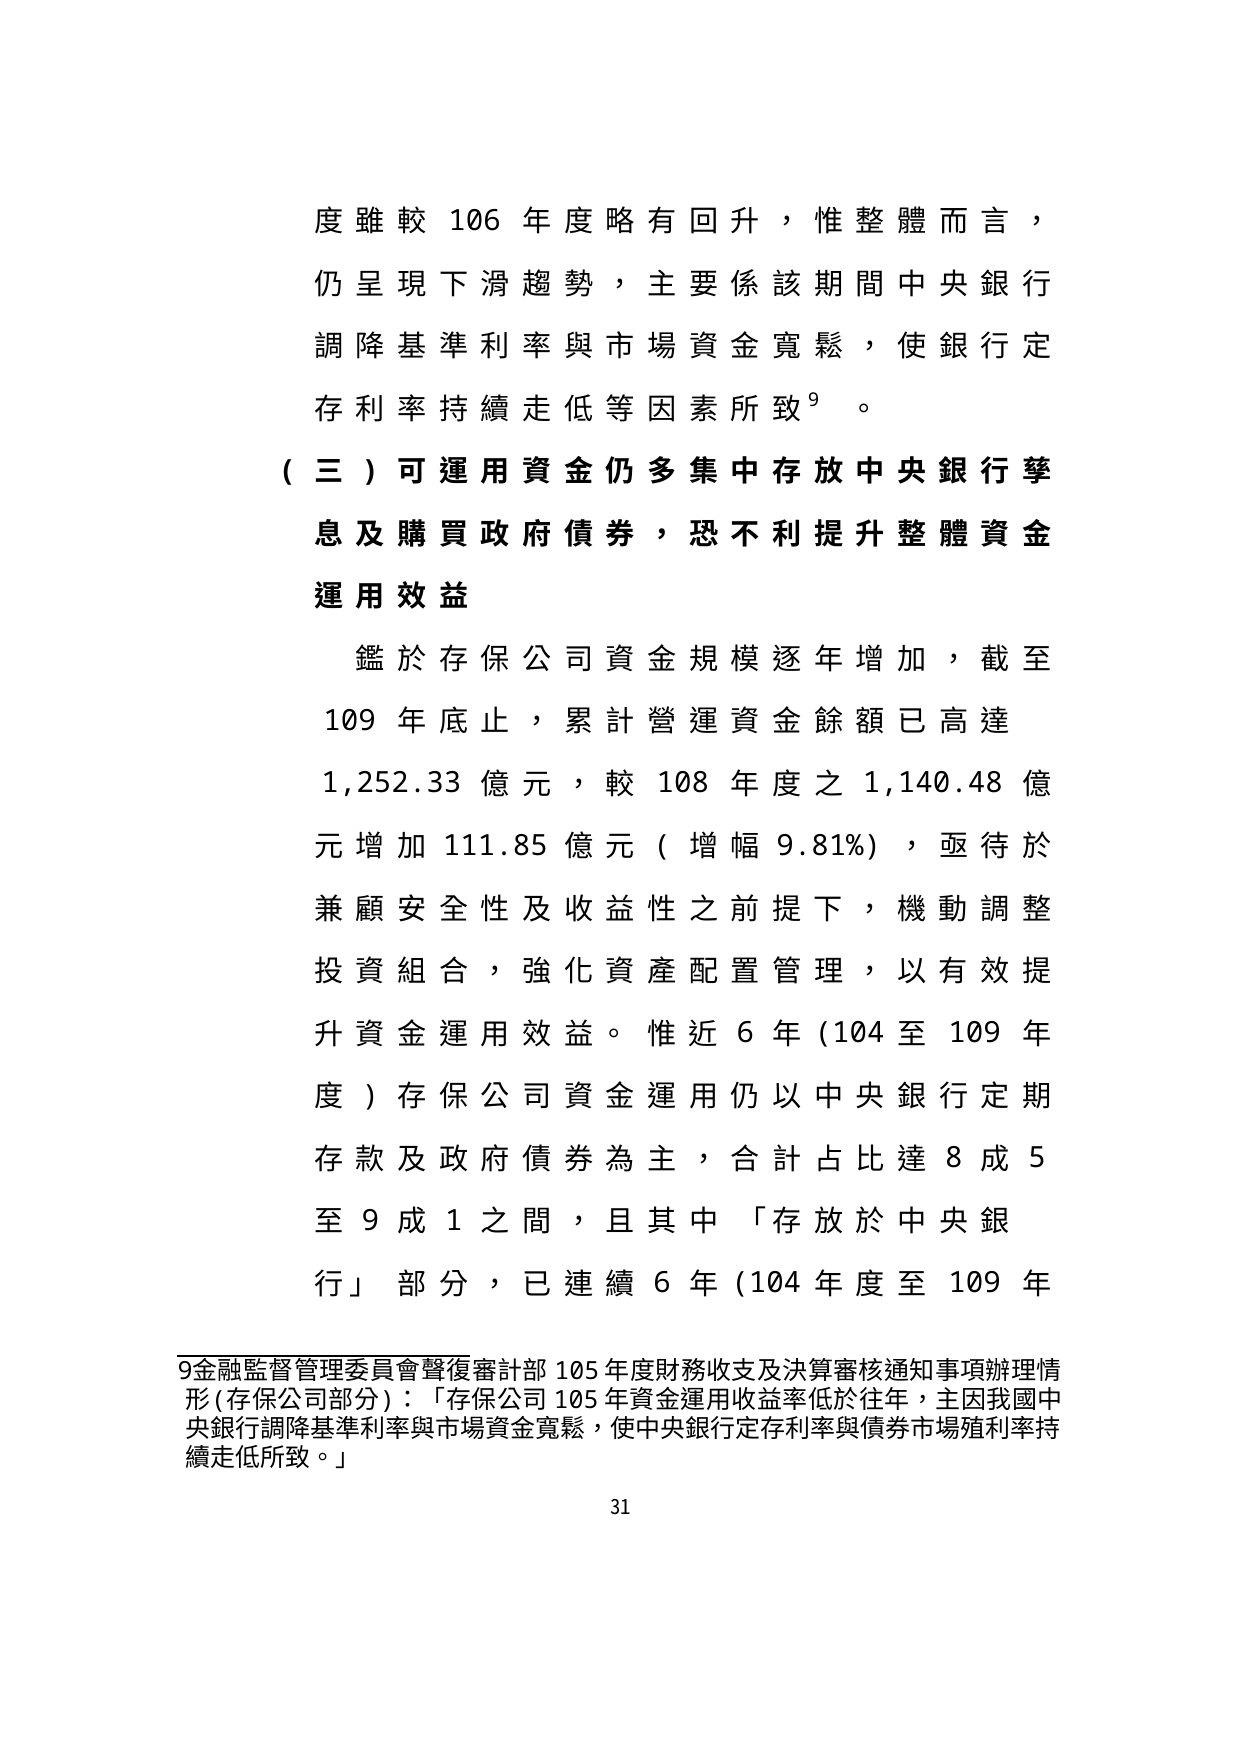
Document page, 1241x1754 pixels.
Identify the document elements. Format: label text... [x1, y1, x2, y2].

text 金融監督管理委員會聲復審計部105年度財務收支及決算審核通知事項辦理情形(存保公司部分)：「存保公司105年資金運用收益率低於往年，主因我國中央銀行調降基準利率與市場資金寬鬆，使中央銀行定存利率與債券市場殖利率持續走低所致。」 [177, 1356, 1063, 1473]
text 鑑於存保公司資金規模逐年增加，截至109年底止，累計營運資金餘額已高達1,252.33億元，較108年度之1,140.48億元增加111.85億元(增幅9.81%)，亟待於兼顧安全性及收益性之前提下，機動調整投資組合，強化資產配置管理，以有效提升資金運用效益。惟近6年(104至109年度)存保公司資金運用仍以中央銀行定期存款及政府債券為主，合計占比達8成5至9成1之間，且其中「存放於中央銀行」部分，已連續6年(104年度至109年 [271, 615, 1058, 1302]
text 度雖較106年度略有回升，惟整體而言，仍呈現下滑趨勢，主要係該期間中央銀行調降基準利率與市場資金寬鬆，使銀行定存利率持續走低等因素所致。 [271, 177, 1058, 427]
text (三)可運用資金仍多集中存放中央銀行孳息及購買政府債券，恐不利提升整體資金運用效益 [242, 427, 1058, 615]
